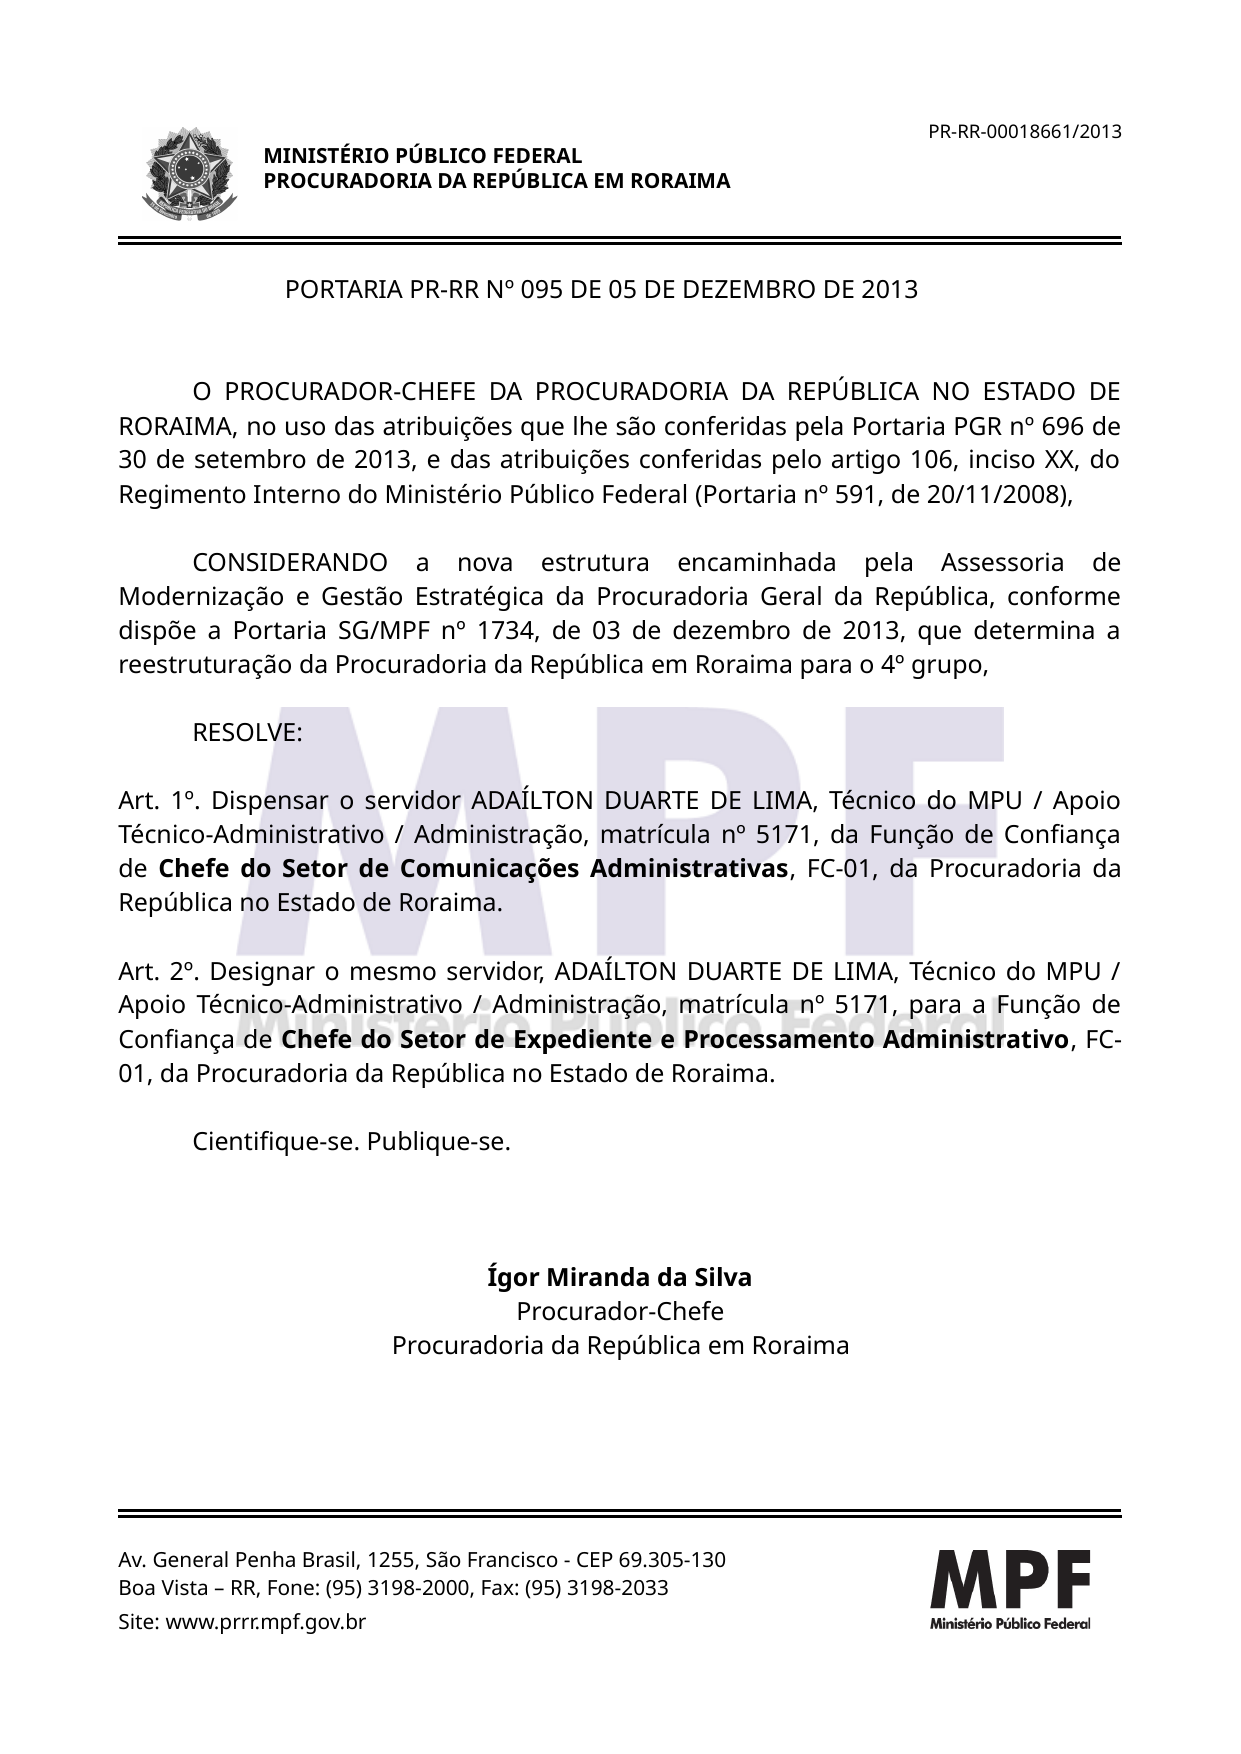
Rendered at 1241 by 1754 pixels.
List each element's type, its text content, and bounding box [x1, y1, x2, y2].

text Ígor Miranda da Silva [118, 1260, 1122, 1294]
picture [142, 127, 238, 221]
text Art. 2º. Designar o mesmo servidor, ADAÍLTON DUARTE DE LIMA, Técnico do MPU / Apoio Técnico-Administrativo / Administração, matrícula nº 5171, para a Função de Confiança de Chefe do Setor de Expediente e Processamento Administrativo, FC-01, da Procuradoria da República no Estado de Roraima. [118, 953, 1122, 1089]
text PR-RR-00018661/2013 [192, 118, 1122, 143]
text CONSIDERANDO a nova estrutura encaminhada pela Assessoria de Modernização e Gestão Estratégica da Procuradoria Geral da República, conforme dispõe a Portaria SG/MPF nº 1734, de 03 de dezembro de 2013, que determina a reestruturação da Procuradoria da República em Roraima para o 4º grupo, [118, 544, 1122, 681]
text O PROCURADOR-CHEFE DA PROCURADORIA DA REPÚBLICA NO ESTADO DE RORAIMA, no uso das atribuições que lhe são conferidas pela Portaria PGR nº 696 de 30 de setembro de 2013, e das atribuições conferidas pelo artigo 106, inciso XX, do Regimento Interno do Ministério Público Federal (Portaria nº 591, de 20/11/2008), [118, 374, 1122, 510]
picture [236, 707, 1004, 715]
picture [236, 749, 1004, 783]
text Art. 1º. Dispensar o servidor ADAÍLTON DUARTE DE LIMA, Técnico do MPU / Apoio Técnico-Administrativo / Administração, matrícula nº 5171, da Função de Confiança de Chefe do Setor de Comunicações Administrativas, FC-01, da Procuradoria da República no Estado de Roraima. [118, 783, 1122, 919]
text PORTARIA PR-RR Nº 095 DE 05 DE DEZEMBRO DE 2013 [118, 272, 1122, 306]
text Procurador-Chefe [118, 1294, 1122, 1328]
text Cientifique-se. Publique-se. [118, 1123, 1122, 1157]
text Procuradoria da República em Roraima [118, 1328, 1122, 1362]
picture [236, 919, 1004, 953]
text RESOLVE: [118, 715, 1122, 749]
picture [930, 1550, 1091, 1629]
text MINISTÉRIO PÚBLICO FEDERAL PROCURADORIA DA REPÚBLICA EM RORAIMA [239, 143, 1122, 193]
